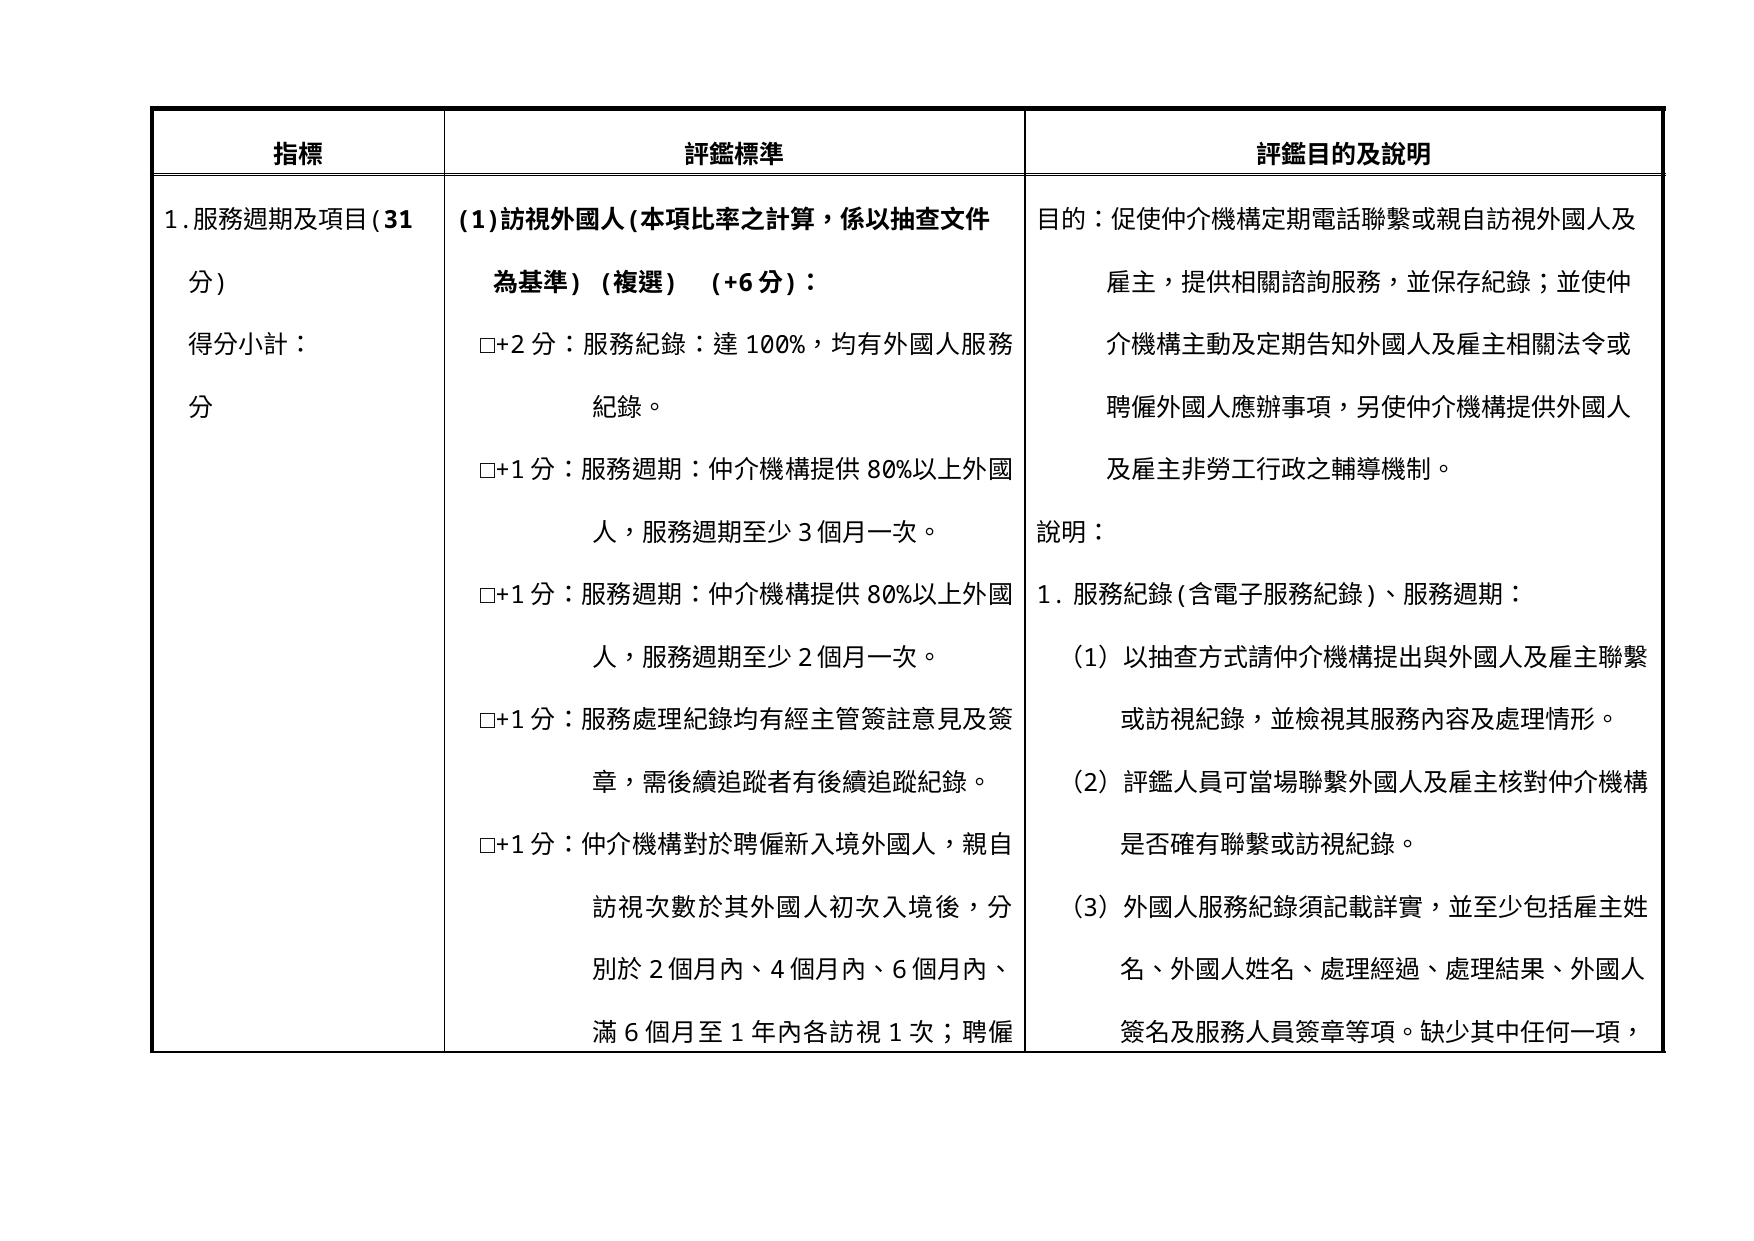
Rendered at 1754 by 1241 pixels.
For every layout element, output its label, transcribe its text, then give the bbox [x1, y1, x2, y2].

table_cell 目的：促使仲介機構定期電話聯繫或親自訪視外國人及雇主，提供相關諮詢服務，並保存紀錄；並使仲介機構主動及定期告知外國人及雇主相關法令或聘僱外國人應辦事項，另使仲介機構提供外國人及雇主非勞工行政之輔導機制。 說明： 服務紀錄(含電子服務紀錄)、服務週期： （1）以抽查方式請仲介機構提出與外國人及雇主聯繫或訪視紀錄，並檢視其服務內容及處理情形。 （2）評鑑人員可當場聯繫外國人及雇主核對仲介機構是否確有聯繫或訪視紀錄。 （3）外國人服務紀錄須記載詳實，並至少包括雇主姓名、外國人姓名、處理經過、處理結果、外國人簽名及服務人員簽章等項。缺少其中任何一項，視為不完整，不予計分。 （4）雇主服務紀錄須記載詳實，並至少包括雇主姓名、外國人姓名、處理經過、處理結果、雇主簽名及服務人員簽章等項。缺少其中任何一項，視為不完整，不予計分。 （5）無服務紀錄或不符前項須記載事項之外國人或雇主服務案件，不列計服務週期。 （6）服務週期係指委任(或服務)契約有效下，外國人入境日起至當年度12月31日止，仲介機構為雇主或外國人提供服務之平均週期。 (7) 親訪次數計算：抽選之10組外國人、雇主親訪次數應均達訪視次數之要求，交工當次不納入親訪次數。服務期間未達指定應訪週期者，不予得分。 資訊週期、資訊紀錄： （1）以抽查方式請仲介機構提出提供雇主及外國人資訊之紀錄，並檢視其提供方式及資訊內容。 （2）評鑑委員得當場聯繫雇主及外國人核對仲介機構是否確有提供資訊。 （3）雇主部分： ①外國人交付雇主紀錄表：於外國人交付雇主時記載仲介機構交付雇主之文件資料及相關法令宣導文件等，並請雇主簽收。雇主未簽收者，不列計。 ②外國人交付雇主紀錄表須完整記載服務人員簽章、雇主簽章及日期等3項。缺一者不列計。 ③雇主應辦事項：至少須包含辦理外國人健檢、居留證展延及繳交健保費、就業安定費、依勞動契約為外國人投保意外險等5項規定及時間。缺一者不列計。 ④法令宣導：至少須包含「就業服務法」第5條、第54條、第55條及第57條等4項規定。缺一者不列計。 ⑤聘僱外國人工作或生活管理須知、國內長期照顧資訊及外國人懷孕之權益事項：至少包含外國人管理規則、外國人來源國社會或風俗民情、外國人工作及生活管理注意事項、國內長期照顧資訊及外國人懷孕權益等5項，如雇主聘僱外籍看護工，則需有入國後補充訓練課程資訊。缺一者不列計。 （4）外國人部分： ①外國人報到紀錄表：於外國人入國或交付雇主時，記載仲介機構交付外國人之相關資料、法令宣導等文件，並請外國人簽收。外國人未簽名者不列計。 ②外國人報到紀錄表須有中文及外國人母國語文對照，並完整記載服務或雙語人員簽章、外國人簽名或蓋章及日期等3項。缺一者不列計。 ③法令宣導：須至少包含「就業服務法」第5條、第54條、第55條、第57條及第73條等5項規定；動物保護法第6條、第12條、第25條及第27條規定。缺一者不列計。 ④合法匯款資訊：包含薪資及一般匯兌之合法匯款管道資訊。 ⑤毒品防治宣導：包含毒品危害防治之宣導資訊，例如毒品危害防制條例相關規定及通報和戒毒專線等。 ⑥入國工作或生活須知：須至少包含工作規則、我國社會或風俗民情、勞工在台工作及生活注意事項等3項，缺一者不列計。 ⑦防疫宣導、職業安全及補充訓練資訊：仲介機構應提供外國人入境、返國休假前及再次來臺前之傳染病防疫資訊。另如抽選外國人為事業類外國人，則需有職業安全宣導資訊；如抽選為外籍看護工，則需有入國後補充訓練課程資訊。 ⑧交予外國人之法令宣導、合法匯款資訊、毒品防治、防疫、職業安全宣導或外籍看護工入國後補充訓練課程之宣導資訊及工作、生活須知等文件均須翻譯為外國人母國語文。無外國人母國語文者，不列計。 相關資訊須有交付雇主及外國人之紀錄或證明，未能提供交付雇主及外國人之相關證明者，不列計資訊週期。 資訊週期係當年度1月1日起至12月31日止，仲介機構提供雇主及外國人資訊之平均週期。 提供外國人及雇主非勞工行政服務： （1）請仲介機構提供外國人及雇主於當年度1月1日起至12月31日止期間之非勞工行政服務資料，說明提供諮詢或輔導服務方式及相關資源聯繫管道。 （2）非勞工行政服務係指：非勞工主管機關主管事項（如：相關入出境問題、稅法、衛生醫療、心理諮詢、休閒文化等），其資源聯絡名冊係指為提供非勞工行政服務所運用之各項相關資源。 （3）非勞工行政服務須至少包含標準作業流程（SOP）、資源聯絡名冊及處理紀錄表等3項，缺一者不列計。 （4）資源聯絡名冊，至少建有資源單位、服務項目、聯絡方式、服務時間等項目資料，缺一者不列計。 （5）處理紀錄表內容應包含服務人員姓名、外國人姓名、雇主姓名、諮詢輔導經過、諮詢輔導結果等5項。缺一者不列計。僅備置空白處理紀錄表者，不列計。 （6）評鑑人員可當場詢問員工、外國人或雇主是否有資源聯絡名單、諮詢輔導機制。 （7）活動：至少應以書面說明（a）活動主題及內容（至少含時間、地點及舉辦方式）、（b）參與人員及單位團體、（c）照片或服務過程費用支出證明及（d）成果摘要等4者，缺一者不列計。如僅為訪視或資訊提供者，不列計。 終止委任文件須至少包含仲介機構簽章、雇主簽章及終止日期等3項。缺一者不列計。 終止服務文件須至少包含仲介機構簽章、外國人簽章及終止日期等3項。缺一者不列計。 點交清單應包括：點交文件之名稱、日期，並經雇主或委託人簽章，缺一者不列計。 雇主(或外國人)非以雙方合意簽定終止委任(服務)契約者，仲介機構仍應提供契約終止之證明(如雇主繕發之委任契約終止信函等)替代，且仍需提供已返還雇主文件之證明。 [1026, 176, 1661, 1051]
table_header 指標 [154, 111, 444, 173]
table_header 評鑑標準 [445, 111, 1024, 173]
table_cell 1.服務週期及項目(31分) 得分小計： 分 [154, 176, 444, 1051]
table_header 評鑑目的及說明 [1026, 111, 1661, 173]
table_cell (1)訪視外國人(本項比率之計算，係以抽查文件為基準) (複選) (+6分)： □+2分：服務紀錄：達100%，均有外國人服務紀錄。 □+1分：服務週期：仲介機構提供80%以上外國人，服務週期至少3個月一次。 □+1分：服務週期：仲介機構提供80%以上外國人，服務週期至少2個月一次。 □+1分：服務處理紀錄均有經主管簽註意見及簽章，需後續追蹤者有後續追蹤紀錄。 □+1分：仲介機構對於聘僱新入境外國人，親自訪視次數於其外國人初次入境後，分別於2個月內、4個月內、6個月內、滿6個月至1年內各訪視1次；聘僱 [445, 176, 1024, 1051]
